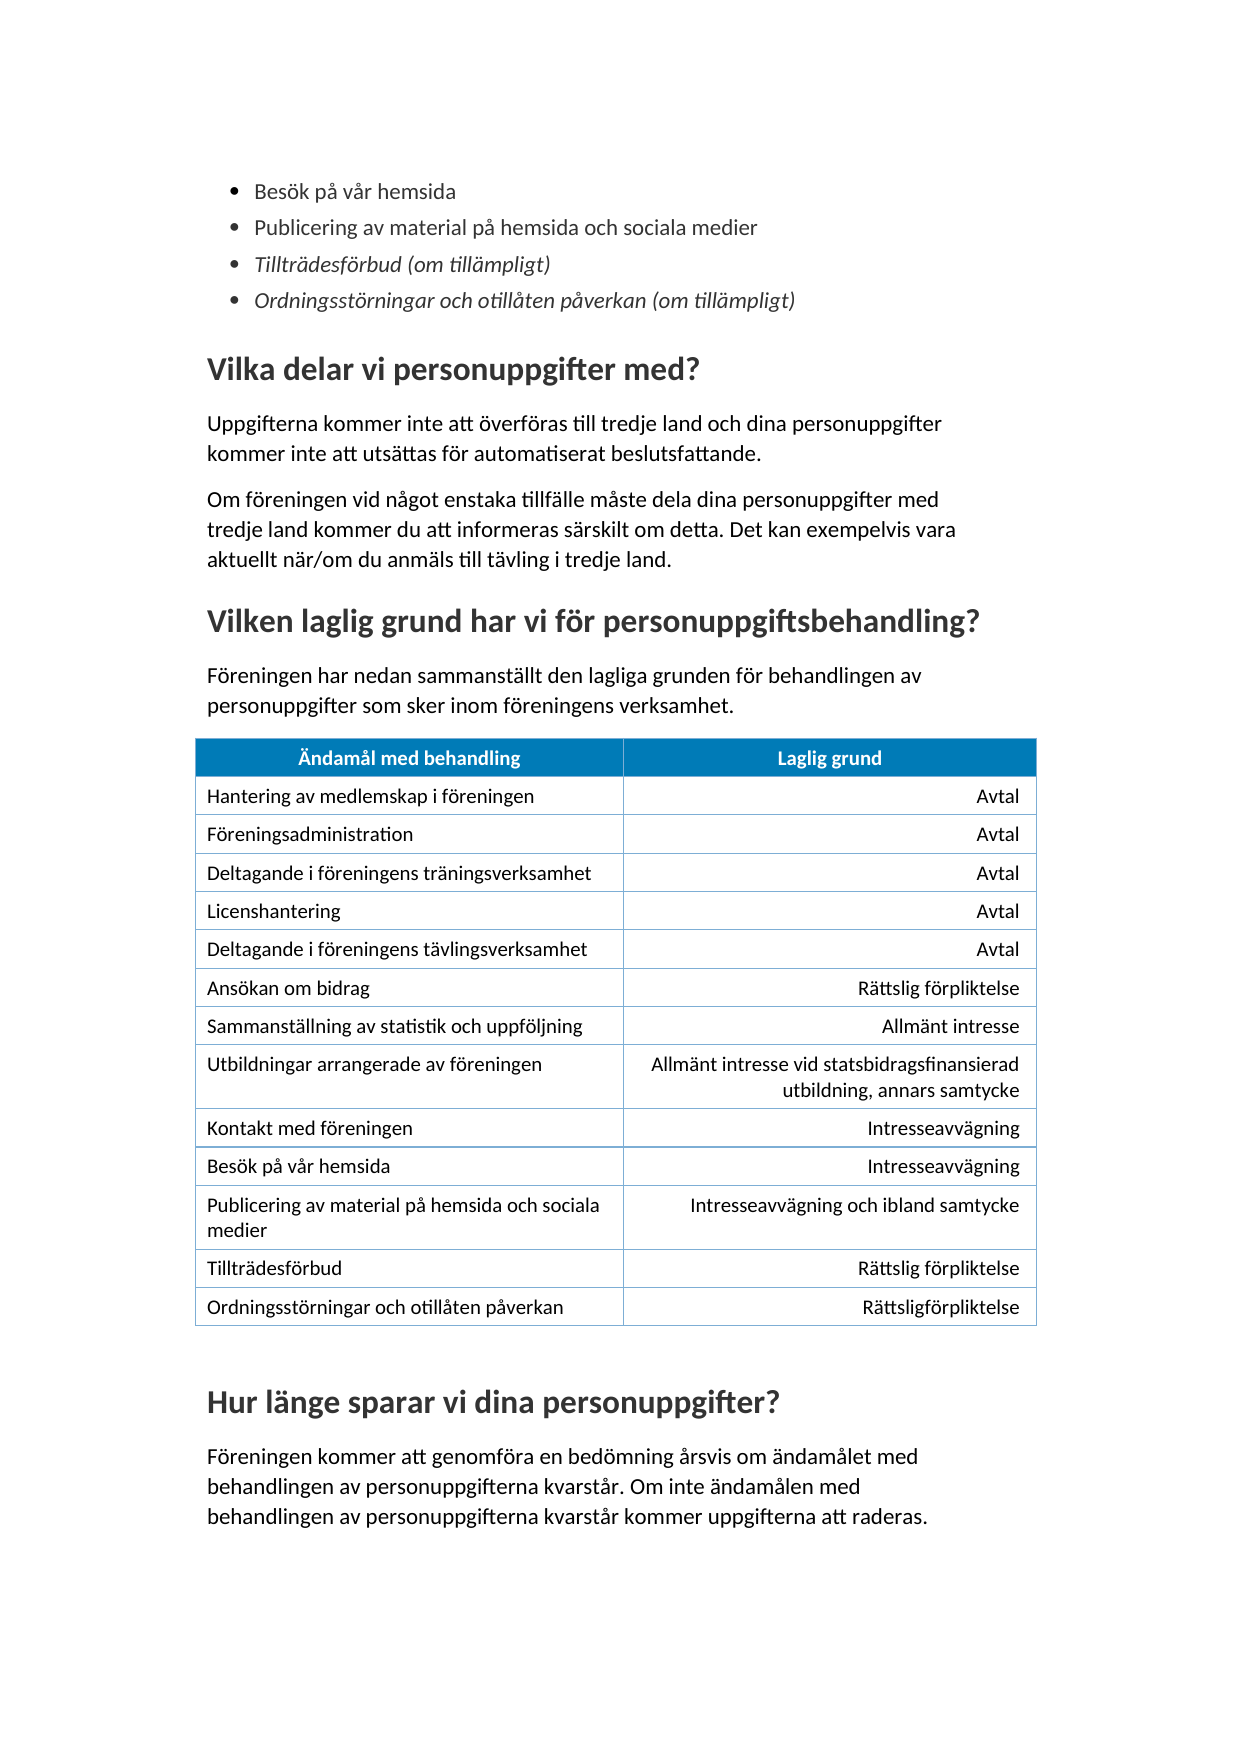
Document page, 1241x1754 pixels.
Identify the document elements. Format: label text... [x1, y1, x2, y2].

table_cell Allmänt intresse [624, 1007, 1036, 1044]
table_header Laglig grund [624, 739, 1036, 776]
table_cell Avtal [624, 815, 1036, 853]
table_cell Ansökan om bidrag [196, 969, 623, 1006]
list Besök på vår hemsida [230, 177, 989, 205]
table_cell Avtal [624, 777, 1036, 814]
list Tillträdesförbud (om tillämpligt) [230, 250, 989, 278]
table_cell Avtal [624, 892, 1036, 929]
subtitle Vilken laglig grund har vi för personuppgiftsbehandling? [207, 600, 989, 641]
table_cell Rättslig förpliktelse [624, 969, 1036, 1006]
list Publicering av material på hemsida och sociala medier [230, 213, 989, 242]
table_cell Rättslig förpliktelse [624, 1250, 1036, 1287]
table_cell Intresseavvägning och ibland samtycke [624, 1186, 1036, 1248]
table_cell Intresseavvägning [624, 1109, 1036, 1146]
table_cell Rättsligförpliktelse [624, 1288, 1036, 1325]
table_cell Licenshantering [196, 892, 623, 929]
table_cell Allmänt intresse vid statsbidragsfinansierad utbildning, annars samtycke [624, 1045, 1036, 1108]
table_cell Besök på vår hemsida [196, 1148, 623, 1185]
table_cell Sammanställning av statistik och uppföljning [196, 1007, 623, 1044]
table_cell Tillträdesförbud [196, 1250, 623, 1287]
subtitle Hur länge sparar vi dina personuppgifter? [207, 1381, 989, 1422]
list Ordningsstörningar och otillåten påverkan (om tillämpligt) [230, 286, 989, 314]
text Uppgifterna kommer inte att överföras till tredje land och dina personuppgifter kommer inte att utsättas för automatiserat beslutsfattande. [207, 409, 989, 467]
table_cell Avtal [624, 854, 1036, 891]
text Föreningen har nedan sammanställt den lagliga grunden för behandlingen av personuppgifter som sker inom föreningens verksamhet. [207, 661, 989, 719]
table_cell Deltagande i föreningens tävlingsverksamhet [196, 930, 623, 968]
table_cell Hantering av medlemskap i föreningen [196, 777, 623, 814]
text Om föreningen vid något enstaka tillfälle måste dela dina personuppgifter med tredje land kommer du att informeras särskilt om detta. Det kan exempelvis vara aktuellt när/om du anmäls till tävling i tredje land. [207, 485, 989, 573]
table_cell Publicering av material på hemsida och sociala medier [196, 1186, 623, 1248]
table_cell Utbildningar arrangerade av föreningen [196, 1045, 623, 1108]
table_cell Intresseavvägning [624, 1148, 1036, 1185]
table_cell Avtal [624, 930, 1036, 968]
subtitle Vilka delar vi personuppgifter med? [207, 348, 989, 388]
table_cell Deltagande i föreningens träningsverksamhet [196, 854, 623, 891]
table_cell Ordningsstörningar och otillåten påverkan [196, 1288, 623, 1325]
table_header Ändamål med behandling [196, 739, 623, 776]
table_cell Kontakt med föreningen [196, 1109, 623, 1146]
text Föreningen kommer att genomföra en bedömning årsvis om ändamålet med behandlingen av personuppgifterna kvarstår. Om inte ändamålen med behandlingen av personuppgifterna kvarstår kommer uppgifterna att raderas. [207, 1442, 989, 1530]
table_cell Föreningsadministration [196, 815, 623, 853]
